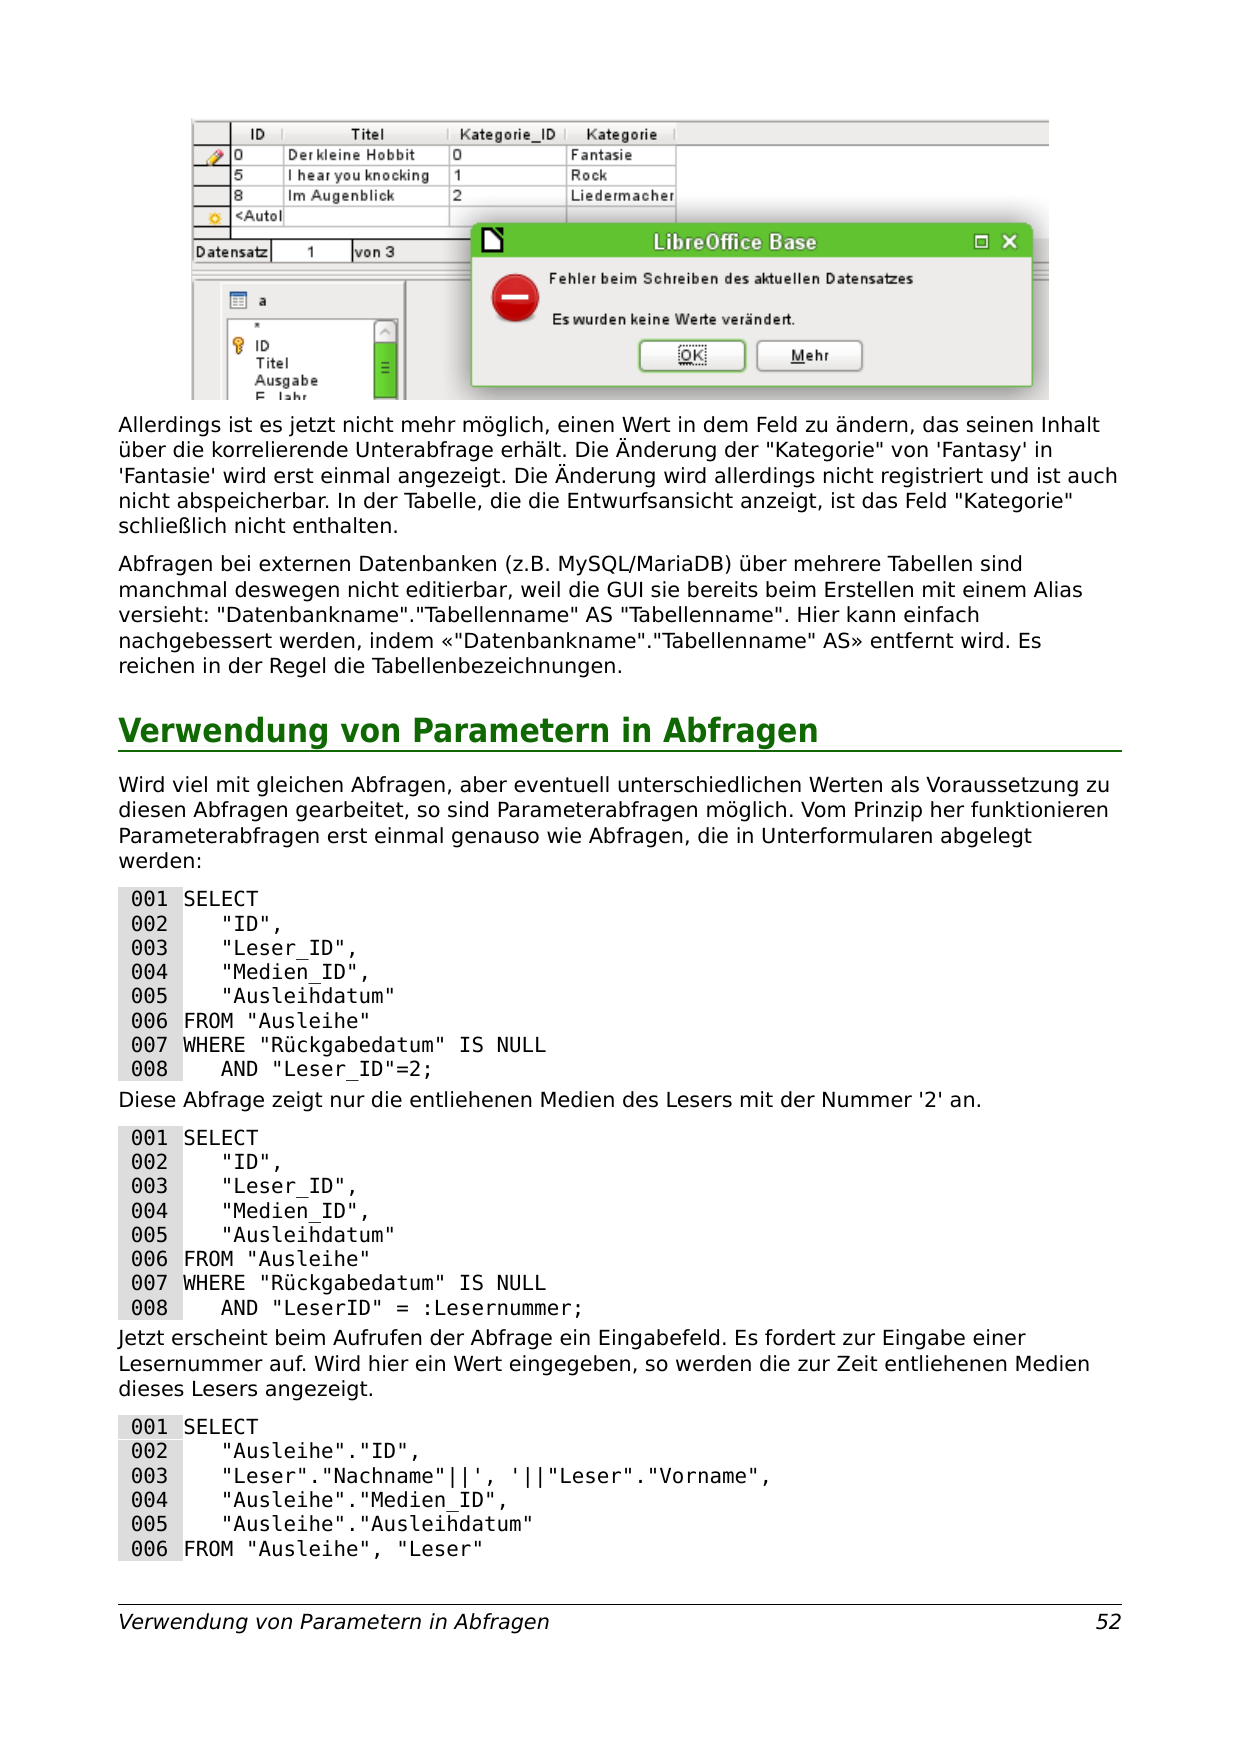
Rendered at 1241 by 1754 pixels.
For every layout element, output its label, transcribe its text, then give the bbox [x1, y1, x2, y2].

list "Leser_ID", [183, 936, 1122, 960]
list AND "Leser_ID"=2; [183, 1057, 1122, 1081]
list "Leser"."Nachname"||', '||"Leser"."Vorname", [183, 1464, 1122, 1488]
list "Leser_ID", [183, 1174, 1122, 1199]
list FROM "Ausleihe", "Leser" [183, 1537, 1122, 1561]
list "ID", [183, 1150, 1122, 1174]
list "Ausleihe"."Ausleihdatum" [183, 1512, 1122, 1537]
list AND "LeserID" = :Lesernummer; [183, 1296, 1122, 1320]
list WHERE "Rückgabedatum" IS NULL [183, 1033, 1122, 1057]
text Allerdings ist es jetzt nicht mehr möglich, einen Wert in dem Feld zu ändern, das seinen Inhalt über die korrelierende Unterabfrage erhält. Die Änderung der "Kategorie" von 'Fantasy' in 'Fantasie' wird erst einmal angezeigt. Die Änderung wird allerdings nicht registriert und ist auch nicht abspeicherbar. In der Tabelle, die die Entwurfsansicht anzeigt, ist das Feld "Kategorie" schließlich nicht enthalten. [118, 413, 1122, 539]
list SELECT [183, 1126, 1122, 1150]
picture [191, 118, 1049, 400]
text Abfragen bei externen Datenbanken (z.B. MySQL/MariaDB) über mehrere Tabellen sind manchmal deswegen nicht editierbar, weil die GUI sie bereits beim Erstellen mit einem Alias versieht: "Datenbankname"."Tabellenname" AS "Tabellenname". Hier kann einfach nachgebessert werden, indem «"Datenbankname"."Tabellenname" AS» entfernt wird. Es reichen in der Regel die Tabellenbezeichnungen. [118, 552, 1122, 678]
list FROM "Ausleihe" [183, 1247, 1122, 1271]
list SELECT [183, 1415, 1122, 1439]
text Jetzt erscheint beim Aufrufen der Abfrage ein Eingabefeld. Es fordert zur Eingabe einer Lesernummer auf. Wird hier ein Wert eingegeben, so werden die zur Zeit entliehenen Medien dieses Lesers angezeigt. [118, 1326, 1122, 1402]
list "Ausleihdatum" [183, 984, 1122, 1009]
list "Ausleihe"."Medien_ID", [183, 1488, 1122, 1512]
list SELECT [183, 887, 1122, 912]
list "Medien_ID", [183, 960, 1122, 984]
list FROM "Ausleihe" [183, 1009, 1122, 1033]
list "Medien_ID", [183, 1199, 1122, 1223]
subtitle Verwendung von Parametern in Abfragen [118, 711, 1122, 750]
list "ID", [183, 912, 1122, 936]
text Wird viel mit gleichen Abfragen, aber eventuell unterschiedlichen Werten als Voraussetzung zu diesen Abfragen gearbeitet, so sind Parameterabfragen möglich. Vom Prinzip her funktionieren Parameterabfragen erst einmal genauso wie Abfragen, die in Unterformularen abgelegt werden: [118, 773, 1122, 874]
list "Ausleihdatum" [183, 1223, 1122, 1247]
text Diese Abfrage zeigt nur die entliehenen Medien des Lesers mit der Nummer '2' an. [118, 1088, 1122, 1112]
list "Ausleihe"."ID", [118, 1439, 1122, 1464]
list WHERE "Rückgabedatum" IS NULL [183, 1271, 1122, 1296]
